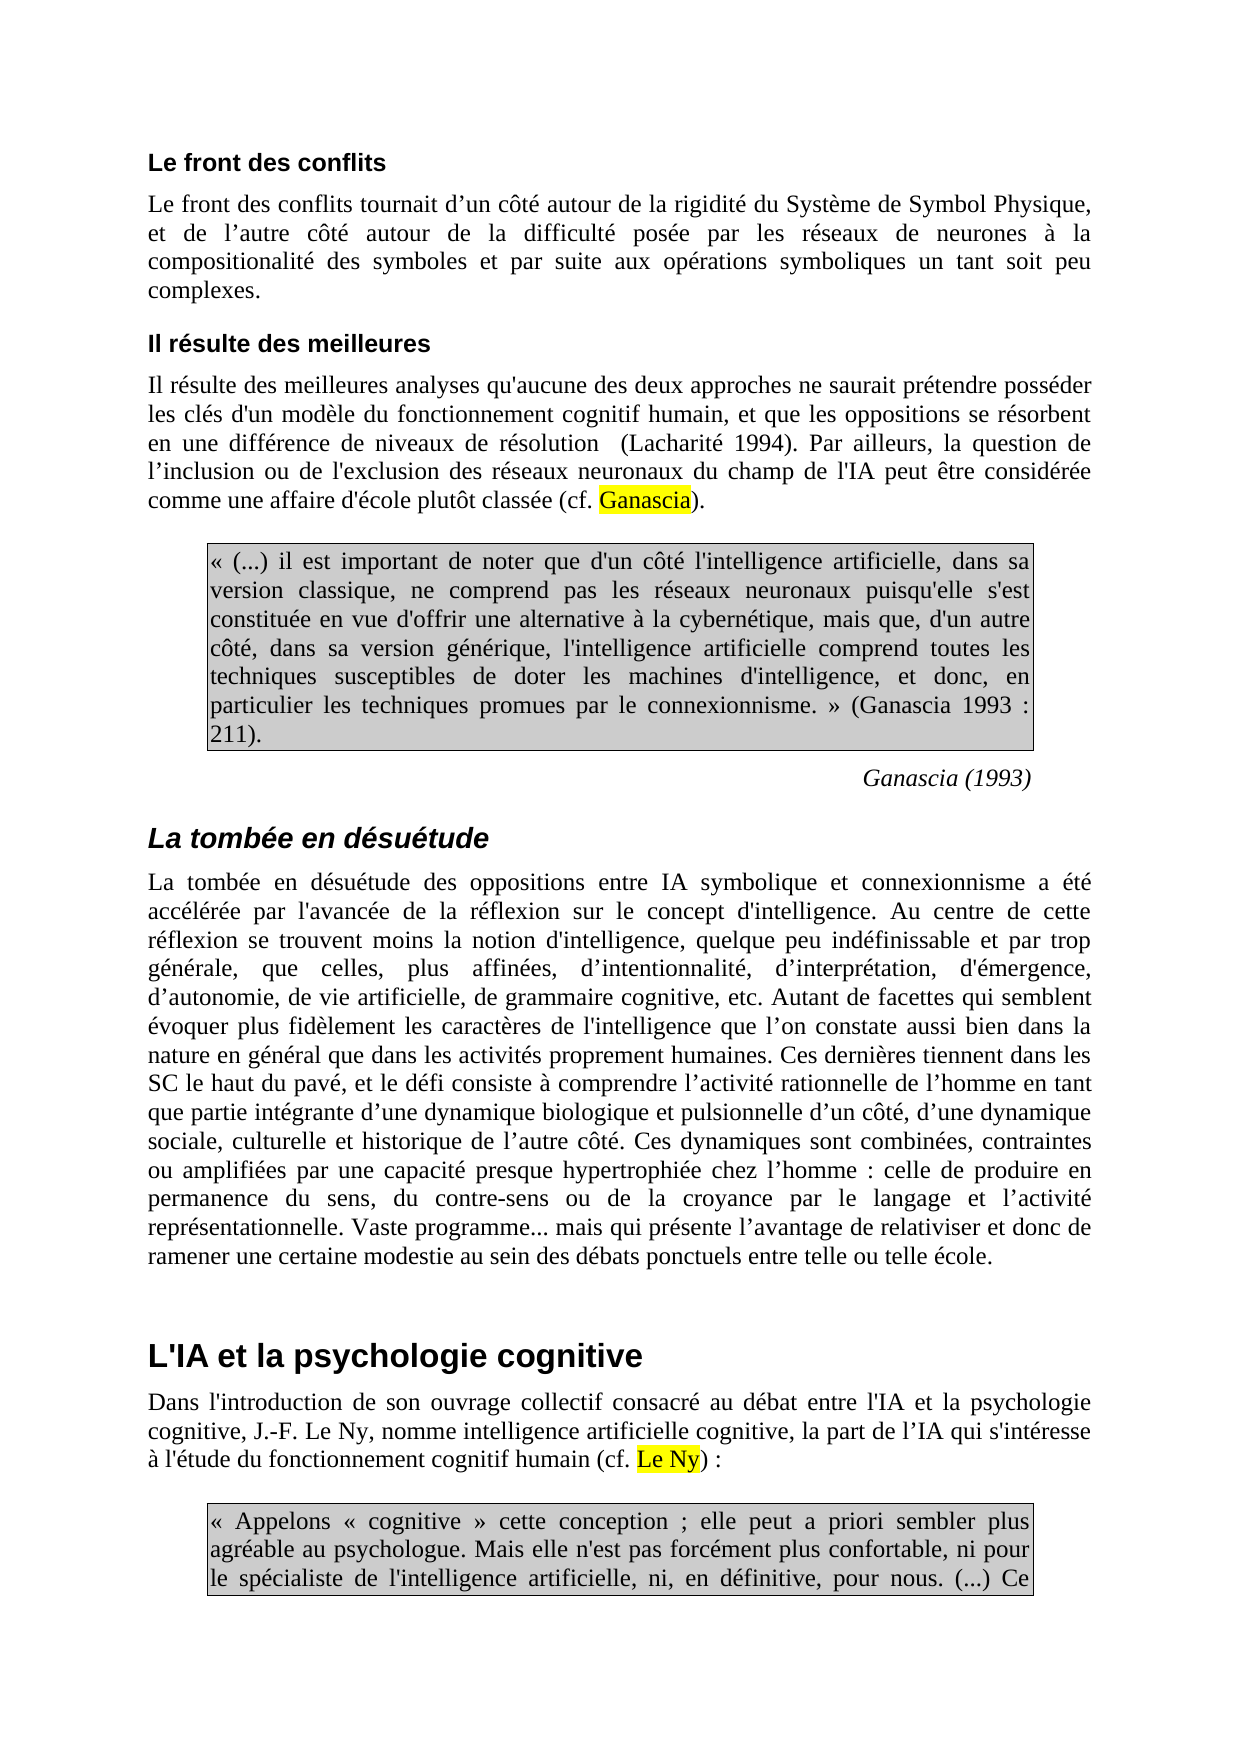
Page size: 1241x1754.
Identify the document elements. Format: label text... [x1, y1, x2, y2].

text « (...) il est important de noter que d'un côté l'intelligence artificielle, dans sa version classique, ne comprend pas les réseaux neuronaux puisqu'elle s'est constituée en vue d'offrir une alternative à la cybernétique, mais que, d'un autre côté, dans sa version générique, l'intelligence artificielle comprend toutes les techniques susceptibles de doter les machines d'intelligence, et donc, en particulier les techniques promues par le connexionnisme. » (Ganascia 1993 : 211). [208, 544, 1033, 750]
text La tombée en désuétude des oppositions entre IA symbolique et connexionnisme a été accélérée par l'avancée de la réflexion sur le concept d'intelligence. Au centre de cette réflexion se trouvent moins la notion d'intelligence, quelque peu indéfinissable et par trop générale, que celles, plus affinées, d’intentionnalité, d’interprétation, d'émergence, d’autonomie, de vie artificielle, de grammaire cognitive, etc. Autant de facettes qui semblent évoquer plus fidèlement les caractères de l'intelligence que l’on constate aussi bien dans la nature en général que dans les activités proprement humaines. Ces dernières tiennent dans les SC le haut du pavé, et le défi consiste à comprendre l’activité rationnelle de l’homme en tant que partie intégrante d’une dynamique biologique et pulsionnelle d’un côté, d’une dynamique sociale, culturelle et historique de l’autre côté. Ces dynamiques sont combinées, contraintes ou amplifiées par une capacité presque hypertrophiée chez l’homme : celle de produire en permanence du sens, du contre-sens ou de la croyance par le langage et l’activité représentationnelle. Vaste programme... mais qui présente l’avantage de relativiser et donc de ramener une certaine modestie au sein des débats ponctuels entre telle ou telle école. [148, 867, 1092, 1270]
text Dans l'introduction de son ouvrage collectif consacré au débat entre l'IA et la psychologie cognitive, J.-F. Le Ny, nomme intelligence artificielle cognitive, la part de l’IA qui s'intéresse à l'étude du fonctionnement cognitif humain (cf. Le Ny) : [148, 1387, 1092, 1473]
text Il résulte des meilleures analyses qu'aucune des deux approches ne saurait prétendre posséder les clés d'un modèle du fonctionnement cognitif humain, et que les oppositions se résorbent en une différence de niveaux de résolution (Lacharité 1994). Par ailleurs, la question de l’inclusion ou de l'exclusion des réseaux neuronaux du champ de l'IA peut être considérée comme une affaire d'école plutôt classée (cf. Ganascia). [148, 370, 1092, 514]
text « Appelons « cognitive » cette conception ; elle peut a priori sembler plus agréable au psychologue. Mais elle n'est pas forcément plus confortable, ni pour le spécialiste de l'intelligence artificielle, ni, en définitive, pour nous. (...) Ce [208, 1504, 1033, 1595]
subtitle Il résulte des meilleures [148, 329, 1092, 358]
subtitle L'IA et la psychologie cognitive [148, 1336, 1092, 1374]
text Ganascia (1993) [148, 763, 1033, 792]
text Le front des conflits tournait d’un côté autour de la rigidité du Système de Symbol Physique, et de l’autre côté autour de la difficulté posée par les réseaux de neurones à la compositionalité des symboles et par suite aux opérations symboliques un tant soit peu complexes. [148, 189, 1092, 304]
subtitle Le front des conflits [148, 148, 1092, 176]
subtitle La tombée en désuétude [148, 821, 1092, 855]
